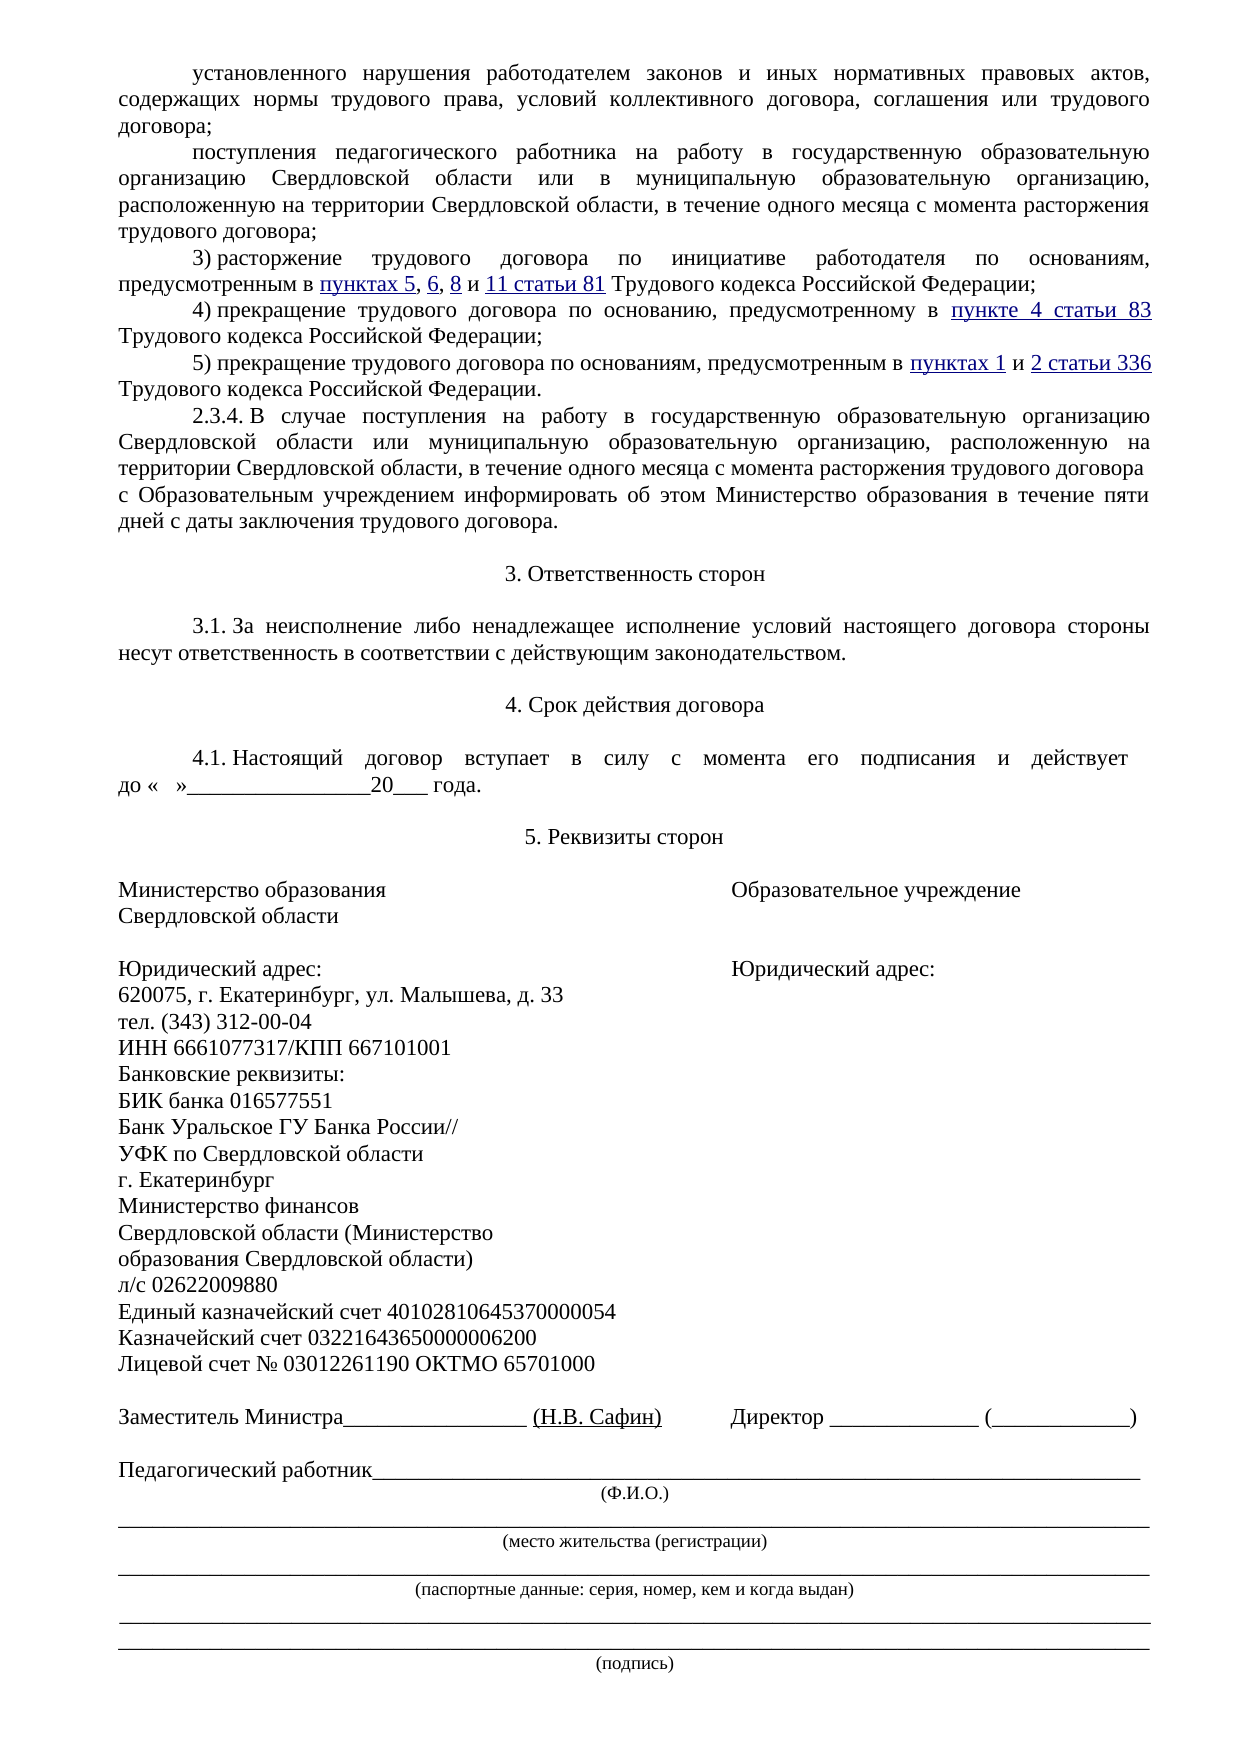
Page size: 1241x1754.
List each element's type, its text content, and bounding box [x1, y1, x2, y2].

text 2.3.4. В случае поступления на работу в государственную образовательную организацию Свердловской области или муниципальную образовательную организацию, расположенную на территории Свердловской области, в течение одного месяца с момента расторжения трудового договора с Образовательным учреждением информировать об этом Министерство образования в течение пяти дней с даты заключения трудового договора. [118, 402, 1152, 533]
text установленного нарушения работодателем законов и иных нормативных правовых актов, содержащих нормы трудового права, условий коллективного договора, соглашения или трудового договора; [118, 59, 1152, 138]
text (Ф.И.О.) [118, 1482, 1152, 1504]
table_cell [720, 981, 1240, 1377]
text 5) прекращение трудового договора по основаниям, предусмотренным в пунктах 1 и 2 статьи 336 Трудового кодекса Российской Федерации. [118, 349, 1152, 402]
table_header Министерство образования Свердловской области [118, 876, 720, 955]
text __________________________________________________________________________________________ [118, 1626, 1152, 1652]
text (место жительства (регистрации) [118, 1530, 1152, 1552]
text 4) прекращение трудового договора по основанию, предусмотренному в пункте 4 статьи 83 Трудового кодекса Российской Федерации; [118, 296, 1152, 349]
text поступления педагогического работника на работу в государственную образовательную организацию Свердловской области или в муниципальную образовательную организацию, расположенную на территории Свердловской области, в течение одного месяца с момента расторжения трудового договора; [118, 138, 1152, 243]
text __________________________________________________________________________________________ [118, 1599, 1152, 1626]
text 4.1. Настоящий договор вступает в силу с момента его подписания и действует до « »________________20___ года. [118, 744, 1152, 797]
text 5. Реквизиты сторон [118, 823, 1152, 850]
subtitle Педагогический работник___________________________________________________________________ [118, 1456, 1152, 1482]
table_cell Юридический адрес: [720, 955, 1240, 981]
table_header Образовательное учреждение [720, 876, 1240, 955]
text __________________________________________________________________________________________ [118, 1552, 1152, 1578]
text 4. Срок действия договора [118, 692, 1152, 718]
table_cell Юридический адрес: [118, 955, 720, 981]
text (подпись) [118, 1652, 1152, 1674]
text 3) расторжение трудового договора по инициативе работодателя по основаниям, предусмотренным в пунктах 5, 6, 8 и 11 статьи 81 Трудового кодекса Российской Федерации; [118, 243, 1152, 296]
subtitle Заместитель Министра________________ (Н.В. Сафин) Директор _____________ (____________) [118, 1403, 1152, 1429]
text __________________________________________________________________________________________ [118, 1504, 1152, 1530]
text 3. Ответственность сторон [118, 560, 1152, 586]
text 3.1. За неисполнение либо ненадлежащее исполнение условий настоящего договора стороны несут ответственность в соответствии с действующим законодательством. [118, 612, 1152, 665]
table_cell 620075, г. Екатеринбург, ул. Малышева, д. 33 тел. (343) 312-00-04 ИНН 6661077317/КПП 667101001 Банковские реквизиты: БИК банка 016577551 Банк Уральское ГУ Банка России// УФК по Свердловской области г. Екатеринбург Министерство финансов Свердловской области (Министерство образования Свердловской области) л/с 02622009880 Единый казначейский счет 40102810645370000054 Казначейский счет 03221643650000006200 Лицевой счет № 03012261190 ОКТМО 65701000 [118, 981, 720, 1377]
text (паспортные данные: серия, номер, кем и когда выдан) [118, 1578, 1152, 1599]
